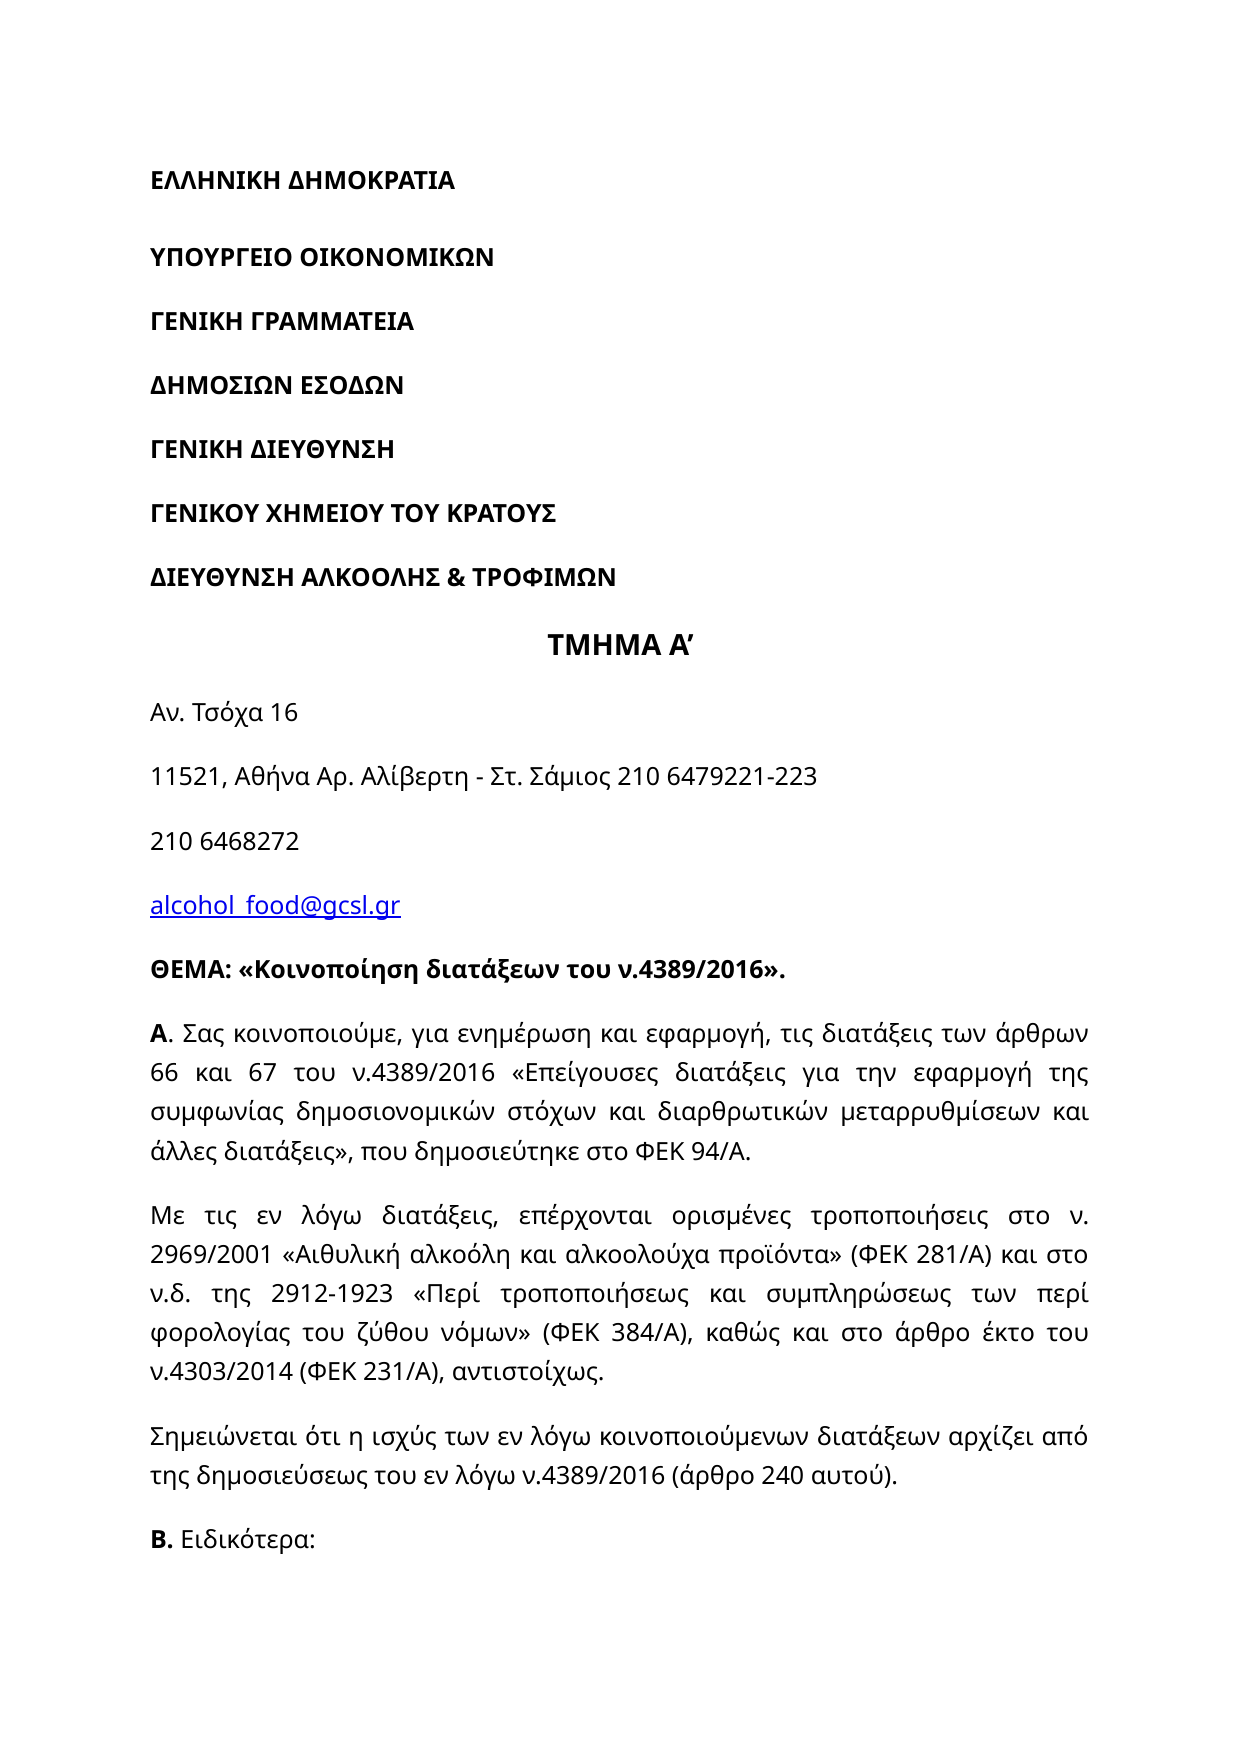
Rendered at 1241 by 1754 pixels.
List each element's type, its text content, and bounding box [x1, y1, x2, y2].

text Β. Ειδικότερα: [150, 1521, 1090, 1556]
text ΔΙΕΥΘΥΝΣΗ ΑΛΚΟΟΛΗΣ & ΤΡΟΦΙΜΩΝ [150, 560, 1090, 594]
text Σημειώνεται ότι η ισχύς των εν λόγω κοινοποιούμενων διατάξεων αρχίζει από της δημοσιεύσεως του εν λόγω ν.4389/2016 (άρθρο 240 αυτού). [150, 1418, 1090, 1491]
text Α. Σας κοινοποιούμε, για ενημέρωση και εφαρμογή, τις διατάξεις των άρθρων 66 και 67 του ν.4389/2016 «Επείγουσες διατάξεις για την εφαρμογή της συμφωνίας δημοσιονομικών στόχων και διαρθρωτικών μεταρρυθμίσεων και άλλες διατάξεις», που δημοσιεύτηκε στο ΦΕΚ 94/Α. [150, 1016, 1090, 1167]
text alcohol_food@gcsl.gr [150, 887, 1090, 921]
text ΓΕΝΙΚΗ ΓΡΑΜΜΑΤΕΙΑ [150, 303, 1090, 337]
text ΓΕΝΙΚΗ ΔΙΕΥΘΥΝΣΗ [150, 432, 1090, 466]
text Με τις εν λόγω διατάξεις, επέρχονται ορισμένες τροποποιήσεις στο ν. 2969/2001 «Αιθυλική αλκοόλη και αλκοολούχα προϊόντα» (ΦΕΚ 281/Α) και στο ν.δ. της 2912-1923 «Περί τροποποιήσεως και συμπληρώσεως των περί φορολογίας του ζύθου νόμων» (ΦΕΚ 384/Α), καθώς και στο άρθρο έκτο του ν.4303/2014 (ΦΕΚ 231/Α), αντιστοίχως. [150, 1197, 1090, 1388]
subtitle ΤΜΗΜΑ Α’ [150, 624, 1090, 664]
text 210 6468272 [150, 823, 1090, 857]
text ΔΗΜΟΣΙΩΝ ΕΣΟΔΩΝ [150, 367, 1090, 402]
title ΕΛΛΗΝΙΚΗ ΔΗΜΟΚΡΑΤΙΑ [150, 162, 1090, 197]
text ΘΕΜΑ: «Κοινοποίηση διατάξεων του ν.4389/2016». [150, 951, 1090, 986]
text ΥΠΟΥΡΓΕΙΟ ΟΙΚΟΝΟΜΙΚΩΝ [150, 239, 1090, 273]
text Αν. Τσόχα 16 [150, 695, 1090, 729]
text ΓΕΝΙΚΟΥ ΧΗΜΕΙΟΥ ΤΟΥ ΚΡΑΤΟΥΣ [150, 496, 1090, 530]
text 11521, Αθήνα Aρ. Aλίβερτη - Στ. Σάμιος 210 6479221-223 [150, 759, 1090, 793]
